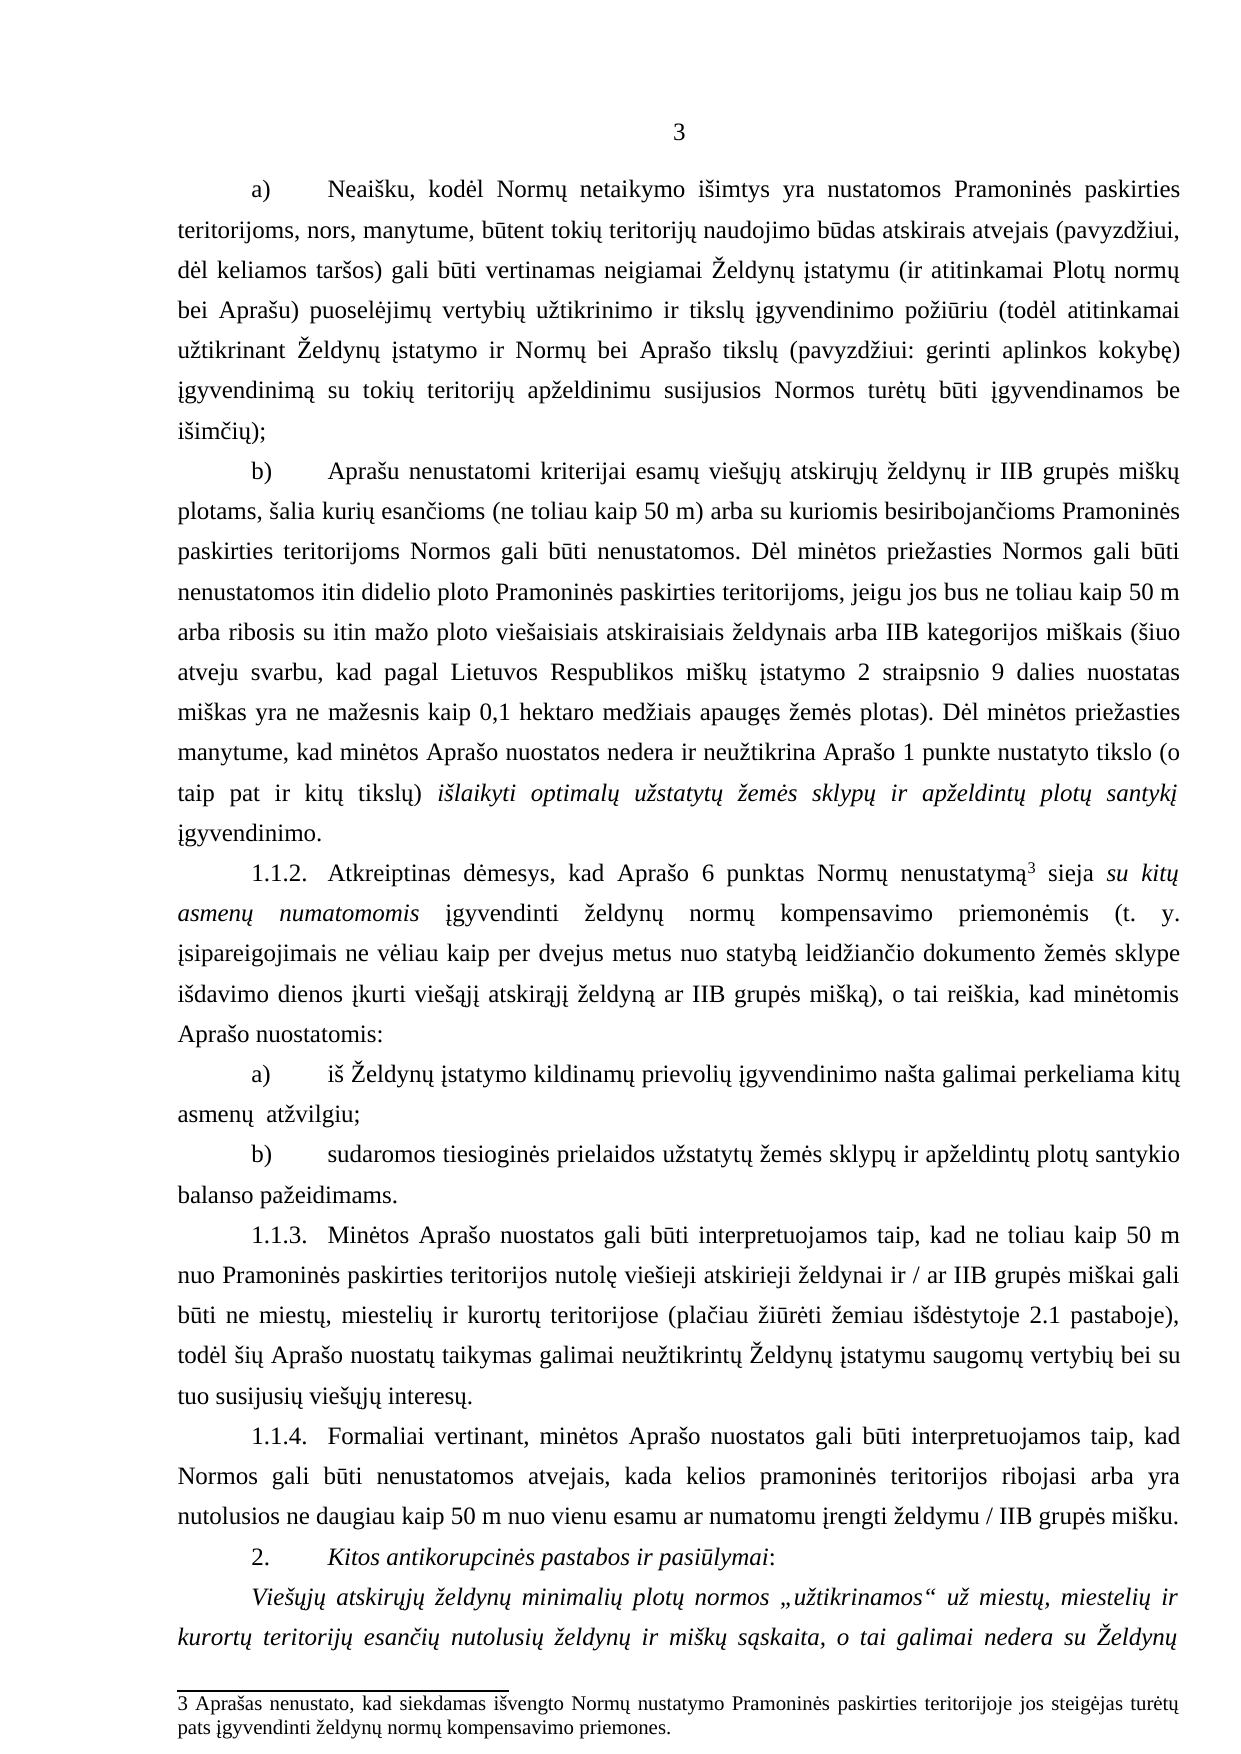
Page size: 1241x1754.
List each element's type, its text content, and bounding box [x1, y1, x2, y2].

list Minėtos Aprašo nuostatos gali būti interpretuojamos taip, kad ne toliau kaip 50 m nuo Pramoninės paskirties teritorijos nutolę viešieji atskirieji želdynai ir / ar IIB grupės miškai gali būti ne miestų, miestelių ir kurortų teritorijose (plačiau žiūrėti žemiau išdėstytoje 2.1 pastaboje), todėl šių Aprašo nuostatų taikymas galimai neužtikrintų Želdynų įstatymu saugomų vertybių bei su tuo susijusių viešųjų interesų. [177, 1220, 1181, 1409]
list Formaliai vertinant, minėtos Aprašo nuostatos gali būti interpretuojamos taip, kad Normos gali būti nenustatomos atvejais, kada kelios pramoninės teritorijos ribojasi arba yra nutolusios ne daugiau kaip 50 m nuo vienu esamu ar numatomu įrengti želdymu / IIB grupės mišku. [177, 1421, 1181, 1530]
list Aprašu nenustatomi kriterijai esamų viešųjų atskirųjų želdynų ir IIB grupės miškų plotams, šalia kurių esančioms (ne toliau kaip 50 m) arba su kuriomis besiribojančioms Pramoninės paskirties teritorijoms Normos gali būti nenustatomos. Dėl minėtos priežasties Normos gali būti nenustatomos itin didelio ploto Pramoninės paskirties teritorijoms, jeigu jos bus ne toliau kaip 50 m arba ribosis su itin mažo ploto viešaisiais atskiraisiais želdynais arba IIB kategorijos miškais (šiuo atveju svarbu, kad pagal Lietuvos Respublikos miškų įstatymo 2 straipsnio 9 dalies nuostatas miškas yra ne mažesnis kaip 0,1 hektaro medžiais apaugęs žemės plotas). Dėl minėtos priežasties manytume, kad minėtos Aprašo nuostatos nedera ir neužtikrina Aprašo 1 punkte nustatyto tikslo (o taip pat ir kitų tikslų) išlaikyti optimalų užstatytų žemės sklypų ir apželdintų plotų santykį įgyvendinimo. [177, 456, 1181, 847]
list Aprašas nenustato, kad siekdamas išvengto Normų nustatymo Pramoninės paskirties teritorijoje jos steigėjas turėtų pats įgyvendinti želdynų normų kompensavimo priemones. [177, 1691, 1181, 1739]
list sudaromos tiesioginės prielaidos užstatytų žemės sklypų ir apželdintų plotų santykio balanso pažeidimams. [177, 1139, 1181, 1208]
list iš Želdynų įstatymo kildinamų prievolių įgyvendinimo našta galimai perkeliama kitų asmenų atžvilgiu; [177, 1059, 1181, 1128]
list Neaišku, kodėl Normų netaikymo išimtys yra nustatomos Pramoninės paskirties teritorijoms, nors, manytume, būtent tokių teritorijų naudojimo būdas atskirais atvejais (pavyzdžiui, dėl keliamos taršos) gali būti vertinamas neigiamai Želdynų įstatymu (ir atitinkamai Plotų normų bei Aprašu) puoselėjimų vertybių užtikrinimo ir tikslų įgyvendinimo požiūriu (todėl atitinkamai užtikrinant Želdynų įstatymo ir Normų bei Aprašo tikslų (pavyzdžiui: gerinti aplinkos kokybę) įgyvendinimą su tokių teritorijų apželdinimu susijusios Normos turėtų būti įgyvendinamos be išimčių); [177, 174, 1181, 444]
text Viešųjų atskirųjų želdynų minimalių plotų normos „užtikrinamos“ už miestų, miestelių ir kurortų teritorijų esančių nutolusių želdynų ir miškų sąskaita, o tai galimai nedera su Želdynų [177, 1582, 1181, 1651]
list Kitos antikorupcinės pastabos ir pasiūlymai: [177, 1542, 1181, 1570]
list Atkreiptinas dėmesys, kad Aprašo 6 punktas Normų nenustatymą sieja su kitų asmenų numatomomis įgyvendinti želdynų normų kompensavimo priemonėmis (t. y. įsipareigojimais ne vėliau kaip per dvejus metus nuo statybą leidžiančio dokumento žemės sklype išdavimo dienos įkurti viešąjį atskirąjį želdyną ar IIB grupės mišką), o tai reiškia, kad minėtomis Aprašo nuostatomis: [177, 858, 1181, 1048]
